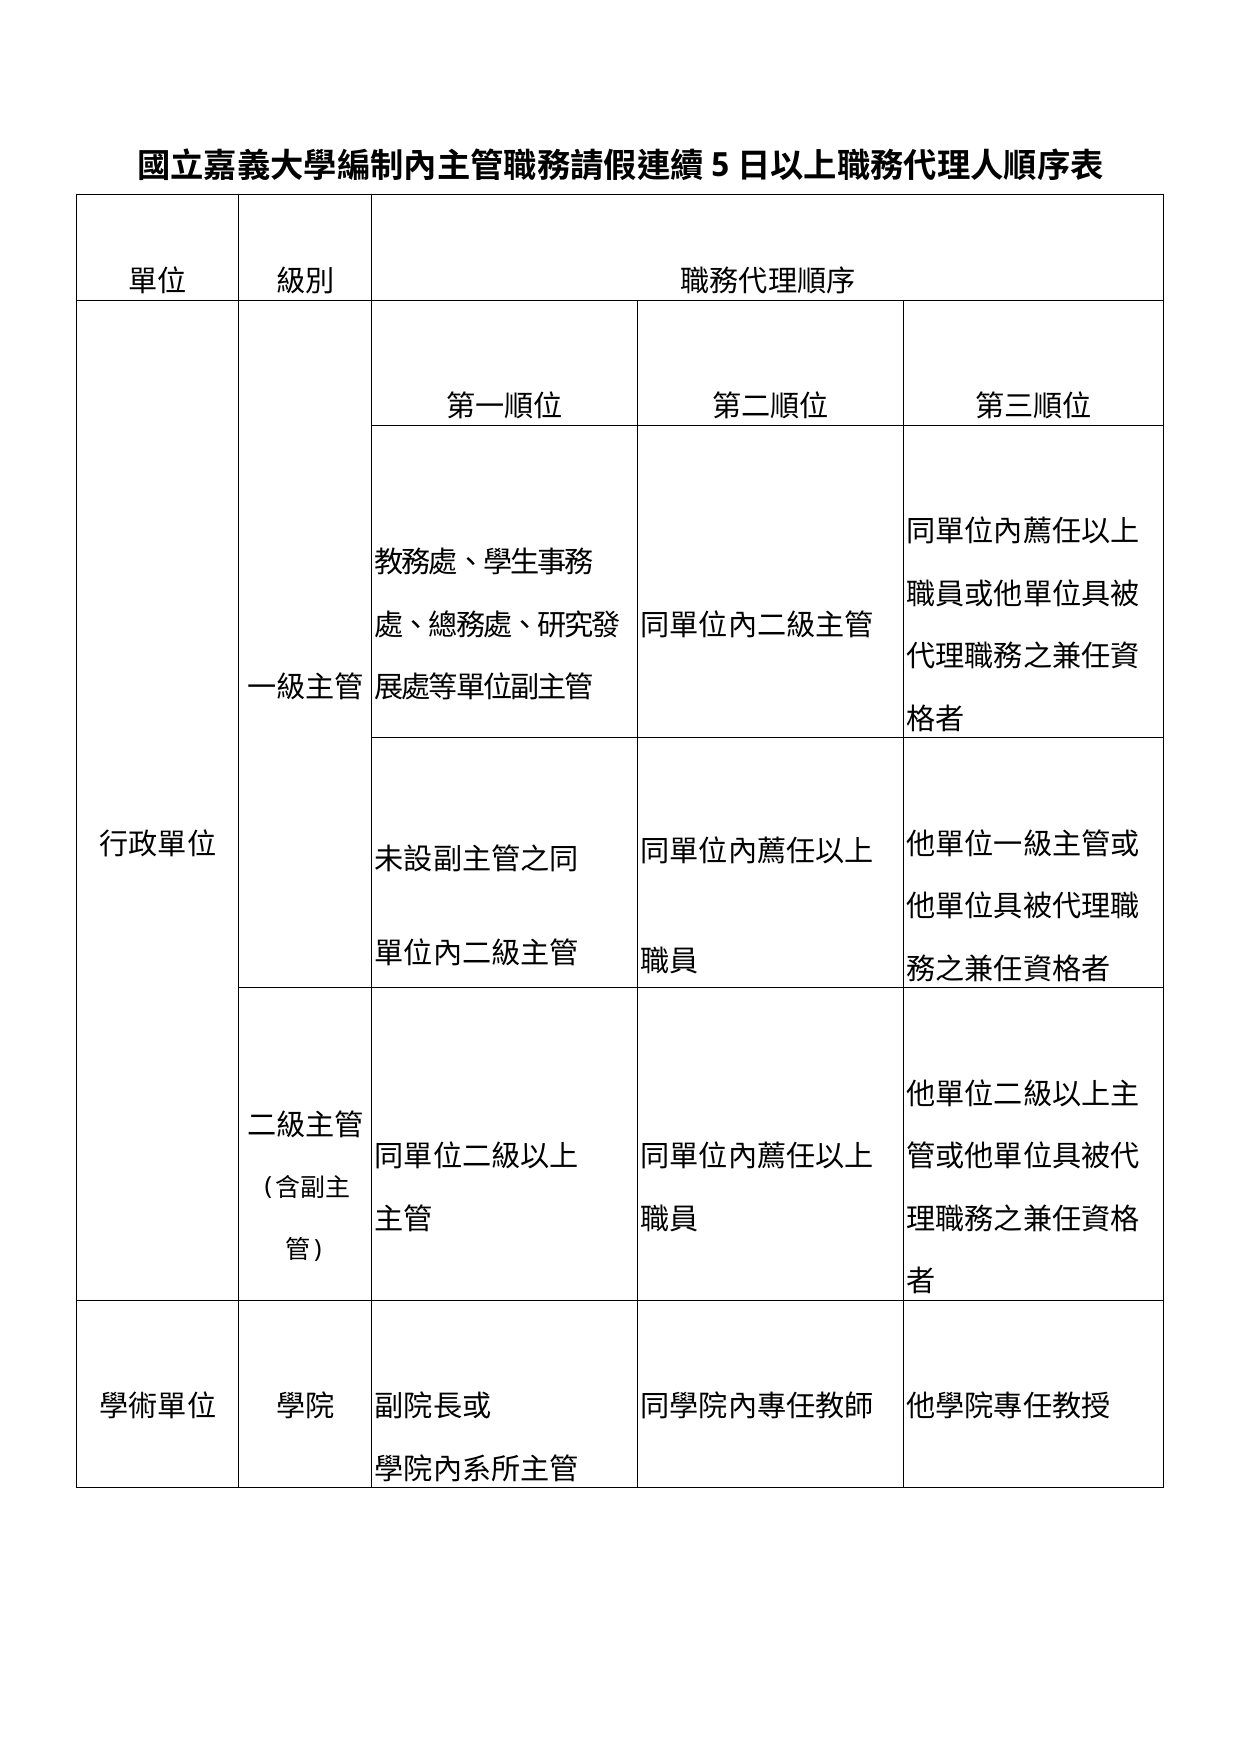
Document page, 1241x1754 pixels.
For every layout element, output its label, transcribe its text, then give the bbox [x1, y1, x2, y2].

table_header 國立嘉義大學編制內主管職務請假連續5日以上職務代理人順序表 [76, 112, 1164, 193]
table_cell 單位 [77, 195, 238, 300]
table_cell 副院長或 學院內系所主管 [372, 1301, 637, 1487]
table_cell 他單位一級主管或他單位具被代理職務之兼任資格者 [904, 738, 1163, 987]
table_cell 同單位二級以上 主管 [372, 988, 637, 1300]
table_cell 未設副主管之同 單位內二級主管 [372, 738, 637, 987]
table_cell 同單位內二級主管 [638, 426, 903, 737]
table_cell 職務代理順序 [372, 195, 1163, 300]
table_cell 第二順位 [638, 301, 903, 425]
table_cell 同單位內薦任以上 職員 [638, 738, 903, 987]
table_cell 同單位內薦任以上職員或他單位具被代理職務之兼任資格者 [904, 426, 1163, 737]
table_cell 同單位內薦任以上職員 [638, 988, 903, 1300]
table_cell 一級主管 [239, 301, 371, 987]
table_cell 級別 [239, 195, 371, 300]
table_cell 第一順位 [372, 301, 637, 425]
table_cell 二級主管(含副主管) [239, 988, 371, 1300]
table_cell 同學院內專任教師 [638, 1301, 903, 1487]
table_cell 他學院專任教授 [904, 1301, 1163, 1487]
table_cell 他單位二級以上主管或他單位具被代理職務之兼任資格者 [904, 988, 1163, 1300]
table_cell 第三順位 [904, 301, 1163, 425]
table_cell 學院 [239, 1301, 371, 1487]
table_cell 教務處、學生事務處、總務處、研究發展處等單位副主管 [372, 426, 637, 737]
table_cell 行政單位 [77, 301, 238, 1300]
table_cell 學術單位 [77, 1301, 238, 1487]
